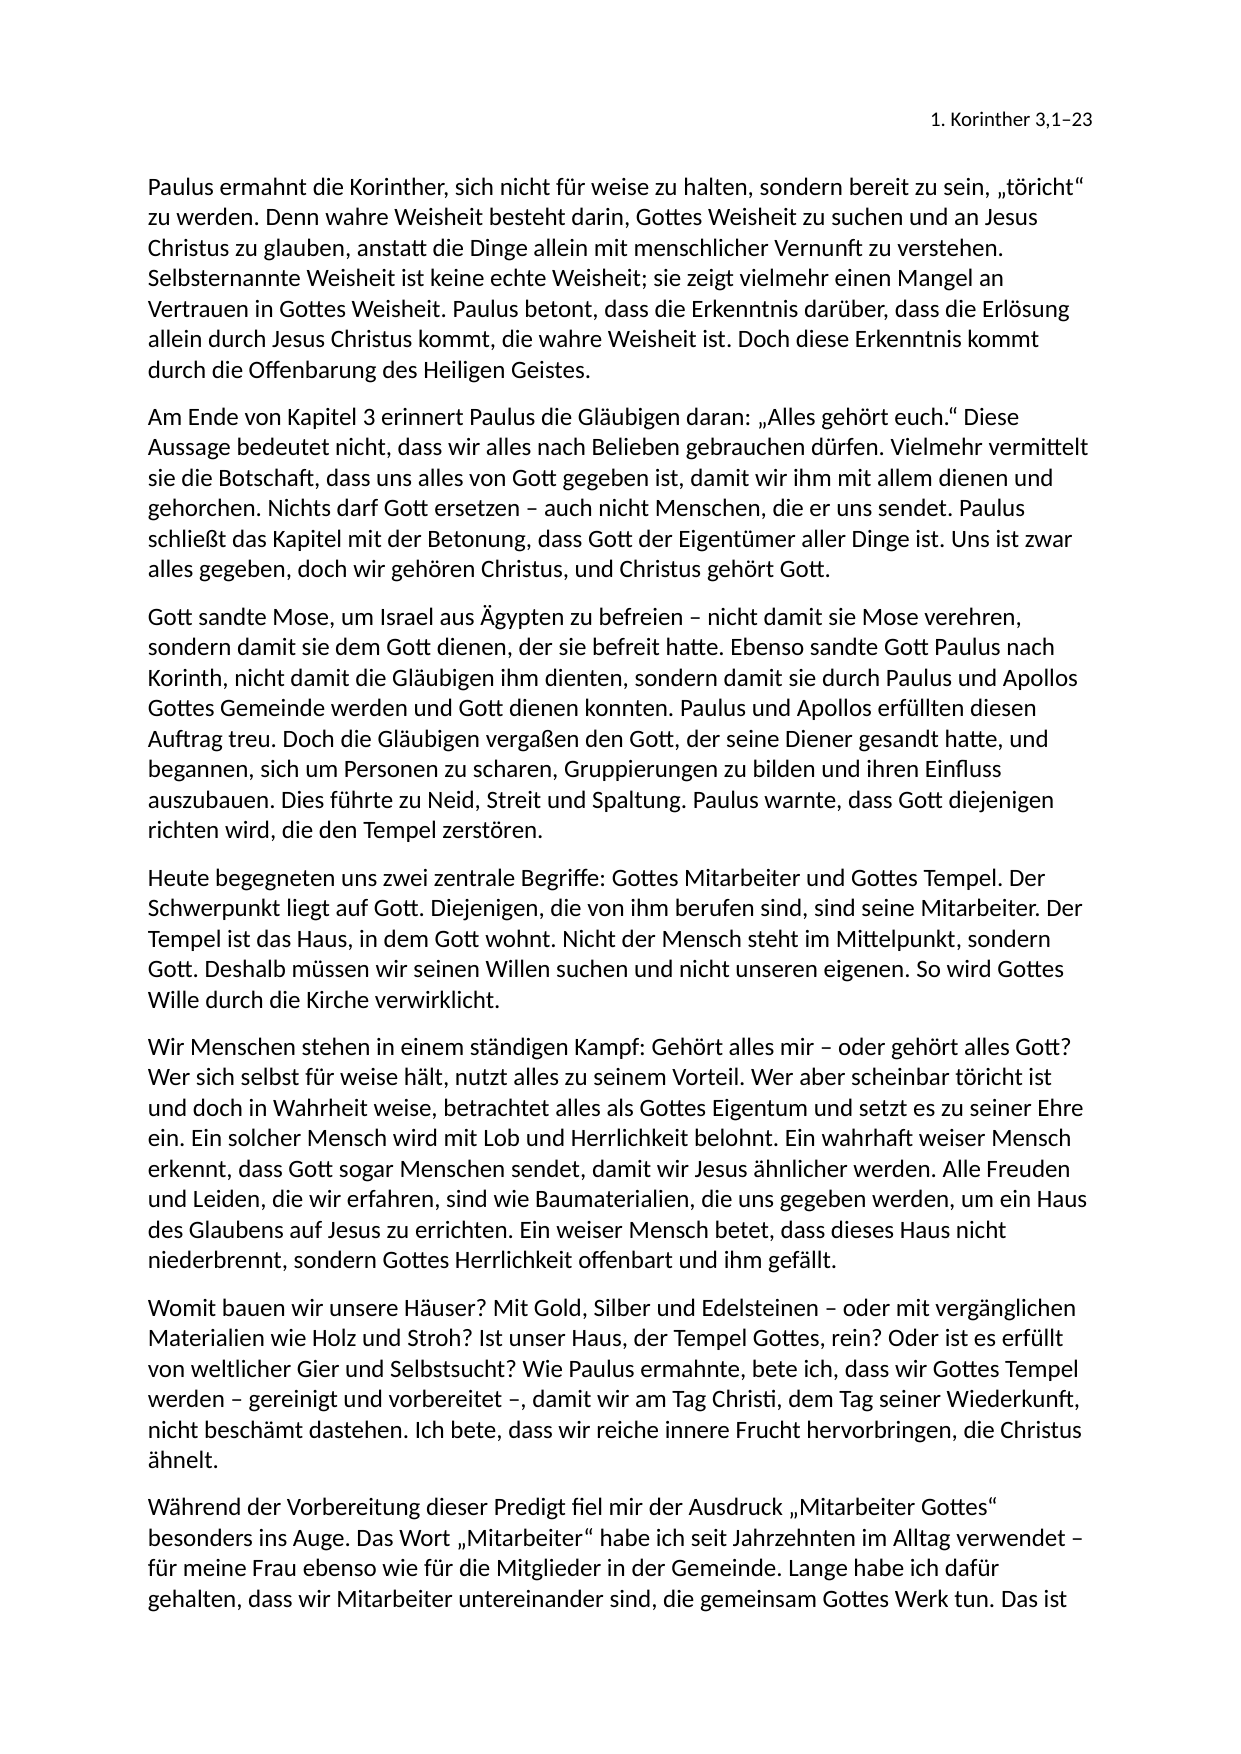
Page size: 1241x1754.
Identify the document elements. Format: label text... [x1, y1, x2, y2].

text Heute begegneten uns zwei zentrale Begriffe: Gottes Mitarbeiter und Gottes Tempel. Der Schwerpunkt liegt auf Gott. Diejenigen, die von ihm berufen sind, sind seine Mitarbeiter. Der Tempel ist das Haus, in dem Gott wohnt. Nicht der Mensch steht im Mittelpunkt, sondern Gott. Deshalb müssen wir seinen Willen suchen und nicht unseren eigenen. So wird Gottes Wille durch die Kirche verwirklicht. [148, 862, 1093, 1014]
text Paulus ermahnt die Korinther, sich nicht für weise zu halten, sondern bereit zu sein, „töricht“ zu werden. Denn wahre Weisheit besteht darin, Gottes Weisheit zu suchen und an Jesus Christus zu glauben, anstatt die Dinge allein mit menschlicher Vernunft zu verstehen. Selbsternannte Weisheit ist keine echte Weisheit; sie zeigt vielmehr einen Mangel an Vertrauen in Gottes Weisheit. Paulus betont, dass die Erkenntnis darüber, dass die Erlösung allein durch Jesus Christus kommt, die wahre Weisheit ist. Doch diese Erkenntnis kommt durch die Offenbarung des Heiligen Geistes. [148, 171, 1093, 384]
text Gott sandte Mose, um Israel aus Ägypten zu befreien – nicht damit sie Mose verehren, sondern damit sie dem Gott dienen, der sie befreit hatte. Ebenso sandte Gott Paulus nach Korinth, nicht damit die Gläubigen ihm dienten, sondern damit sie durch Paulus und Apollos Gottes Gemeinde werden und Gott dienen konnten. Paulus und Apollos erfüllten diesen Auftrag treu. Doch die Gläubigen vergaßen den Gott, der seine Diener gesandt hatte, und begannen, sich um Personen zu scharen, Gruppierungen zu bilden und ihren Einfluss auszubauen. Dies führte zu Neid, Streit und Spaltung. Paulus warnte, dass Gott diejenigen richten wird, die den Tempel zerstören. [148, 601, 1093, 845]
text Am Ende von Kapitel 3 erinnert Paulus die Gläubigen daran: „Alles gehört euch.“ Diese Aussage bedeutet nicht, dass wir alles nach Belieben gebrauchen dürfen. Vielmehr vermittelt sie die Botschaft, dass uns alles von Gott gegeben ist, damit wir ihm mit allem dienen und gehorchen. Nichts darf Gott ersetzen – auch nicht Menschen, die er uns sendet. Paulus schließt das Kapitel mit der Betonung, dass Gott der Eigentümer aller Dinge ist. Uns ist zwar alles gegeben, doch wir gehören Christus, und Christus gehört Gott. [148, 401, 1093, 584]
text Wir Menschen stehen in einem ständigen Kampf: Gehört alles mir – oder gehört alles Gott? Wer sich selbst für weise hält, nutzt alles zu seinem Vorteil. Wer aber scheinbar töricht ist und doch in Wahrheit weise, betrachtet alles als Gottes Eigentum und setzt es zu seiner Ehre ein. Ein solcher Mensch wird mit Lob und Herrlichkeit belohnt. Ein wahrhaft weiser Mensch erkennt, dass Gott sogar Menschen sendet, damit wir Jesus ähnlicher werden. Alle Freuden und Leiden, die wir erfahren, sind wie Baumaterialien, die uns gegeben werden, um ein Haus des Glaubens auf Jesus zu errichten. Ein weiser Mensch betet, dass dieses Haus nicht niederbrennt, sondern Gottes Herrlichkeit offenbart und ihm gefällt. [148, 1031, 1093, 1275]
text Während der Vorbereitung dieser Predigt fiel mir der Ausdruck „Mitarbeiter Gottes“ besonders ins Auge. Das Wort „Mitarbeiter“ habe ich seit Jahrzehnten im Alltag verwendet – für meine Frau ebenso wie für die Mitglieder in der Gemeinde. Lange habe ich dafür gehalten, dass wir Mitarbeiter untereinander sind, die gemeinsam Gottes Werk tun. Das ist [148, 1492, 1093, 1614]
text Womit bauen wir unsere Häuser? Mit Gold, Silber und Edelsteinen – oder mit vergänglichen Materialien wie Holz und Stroh? Ist unser Haus, der Tempel Gottes, rein? Oder ist es erfüllt von weltlicher Gier und Selbstsucht? Wie Paulus ermahnte, bete ich, dass wir Gottes Tempel werden – gereinigt und vorbereitet –, damit wir am Tag Christi, dem Tag seiner Wiederkunft, nicht beschämt dastehen. Ich bete, dass wir reiche innere Frucht hervorbringen, die Christus ähnelt. [148, 1292, 1093, 1475]
